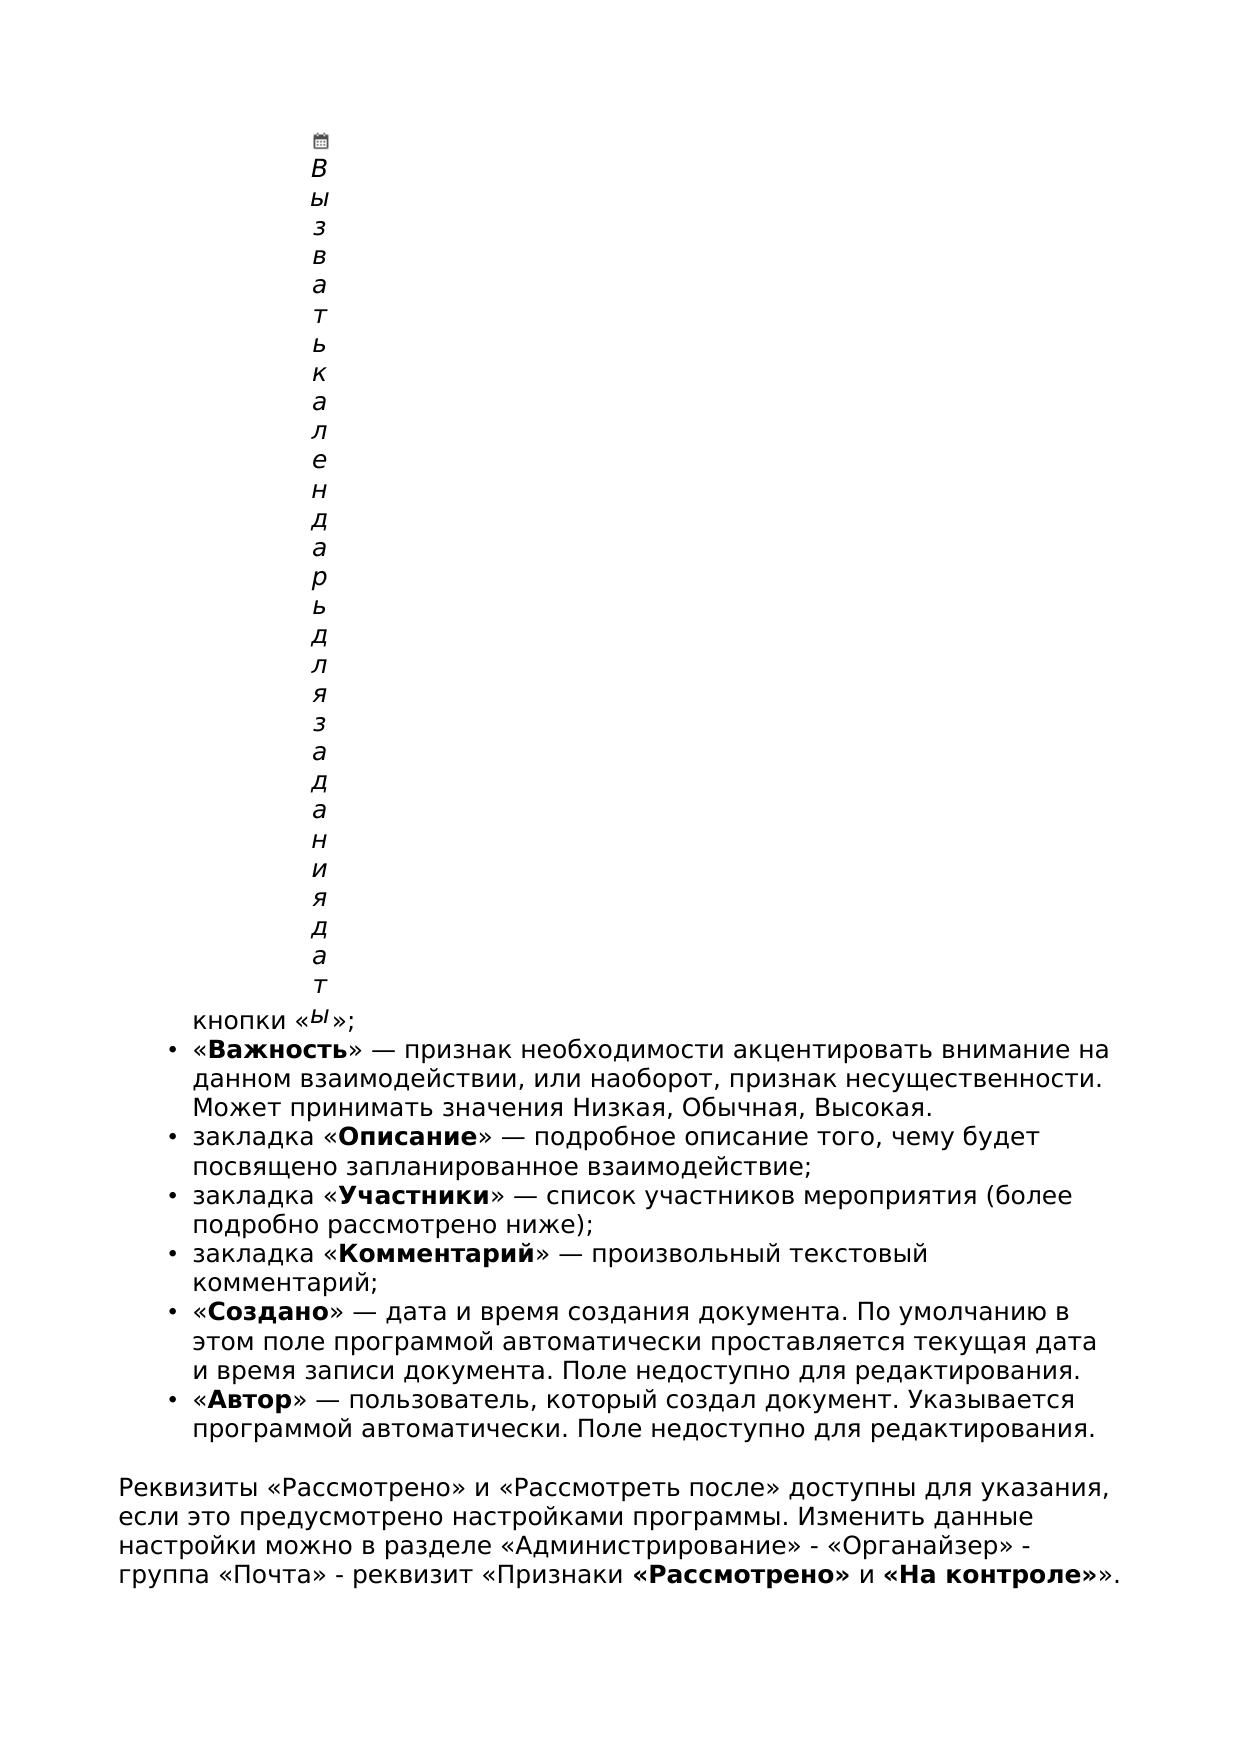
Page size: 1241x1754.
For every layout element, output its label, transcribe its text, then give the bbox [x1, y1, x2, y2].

list закладка «Описание» — подробное описание того, чему будет посвящено запланированное взаимодействие; [177, 1122, 1122, 1181]
list закладка «Участники» — список участников мероприятия (более подробно рассмотрено ниже); [177, 1181, 1122, 1239]
list Вызвать календарь для задания даты [310, 154, 332, 1029]
list «Автор» — пользователь, который создал документ. Указывается программой автоматически. Поле недоступно для редактирования. [177, 1385, 1122, 1443]
list закладка «Комментарий» — произвольный текстовый комментарий; [177, 1239, 1122, 1297]
list «Важность» — признак необходимости акцентировать внимание на данном взаимодействии, или наоборот, признак несущественности. Может принимать значения Низкая, Обычная, Высокая. [177, 1035, 1122, 1122]
list кнопки «»; [177, 118, 1122, 1035]
picture [309, 130, 332, 154]
text Реквизиты «Рассмотрено» и «Рассмотреть после» доступны для указания, если это предусмотрено настройками программы. Изменить данные настройки можно в разделе «Администрирование» - «Органайзер» - группа «Почта» - реквизит «Признаки «Рассмотрено» и «На контроле»». [118, 1473, 1122, 1589]
list «Создано» — дата и время создания документа. По умолчанию в этом поле программой автоматически проставляется текущая дата и время записи документа. Поле недоступно для редактирования. [177, 1297, 1122, 1385]
